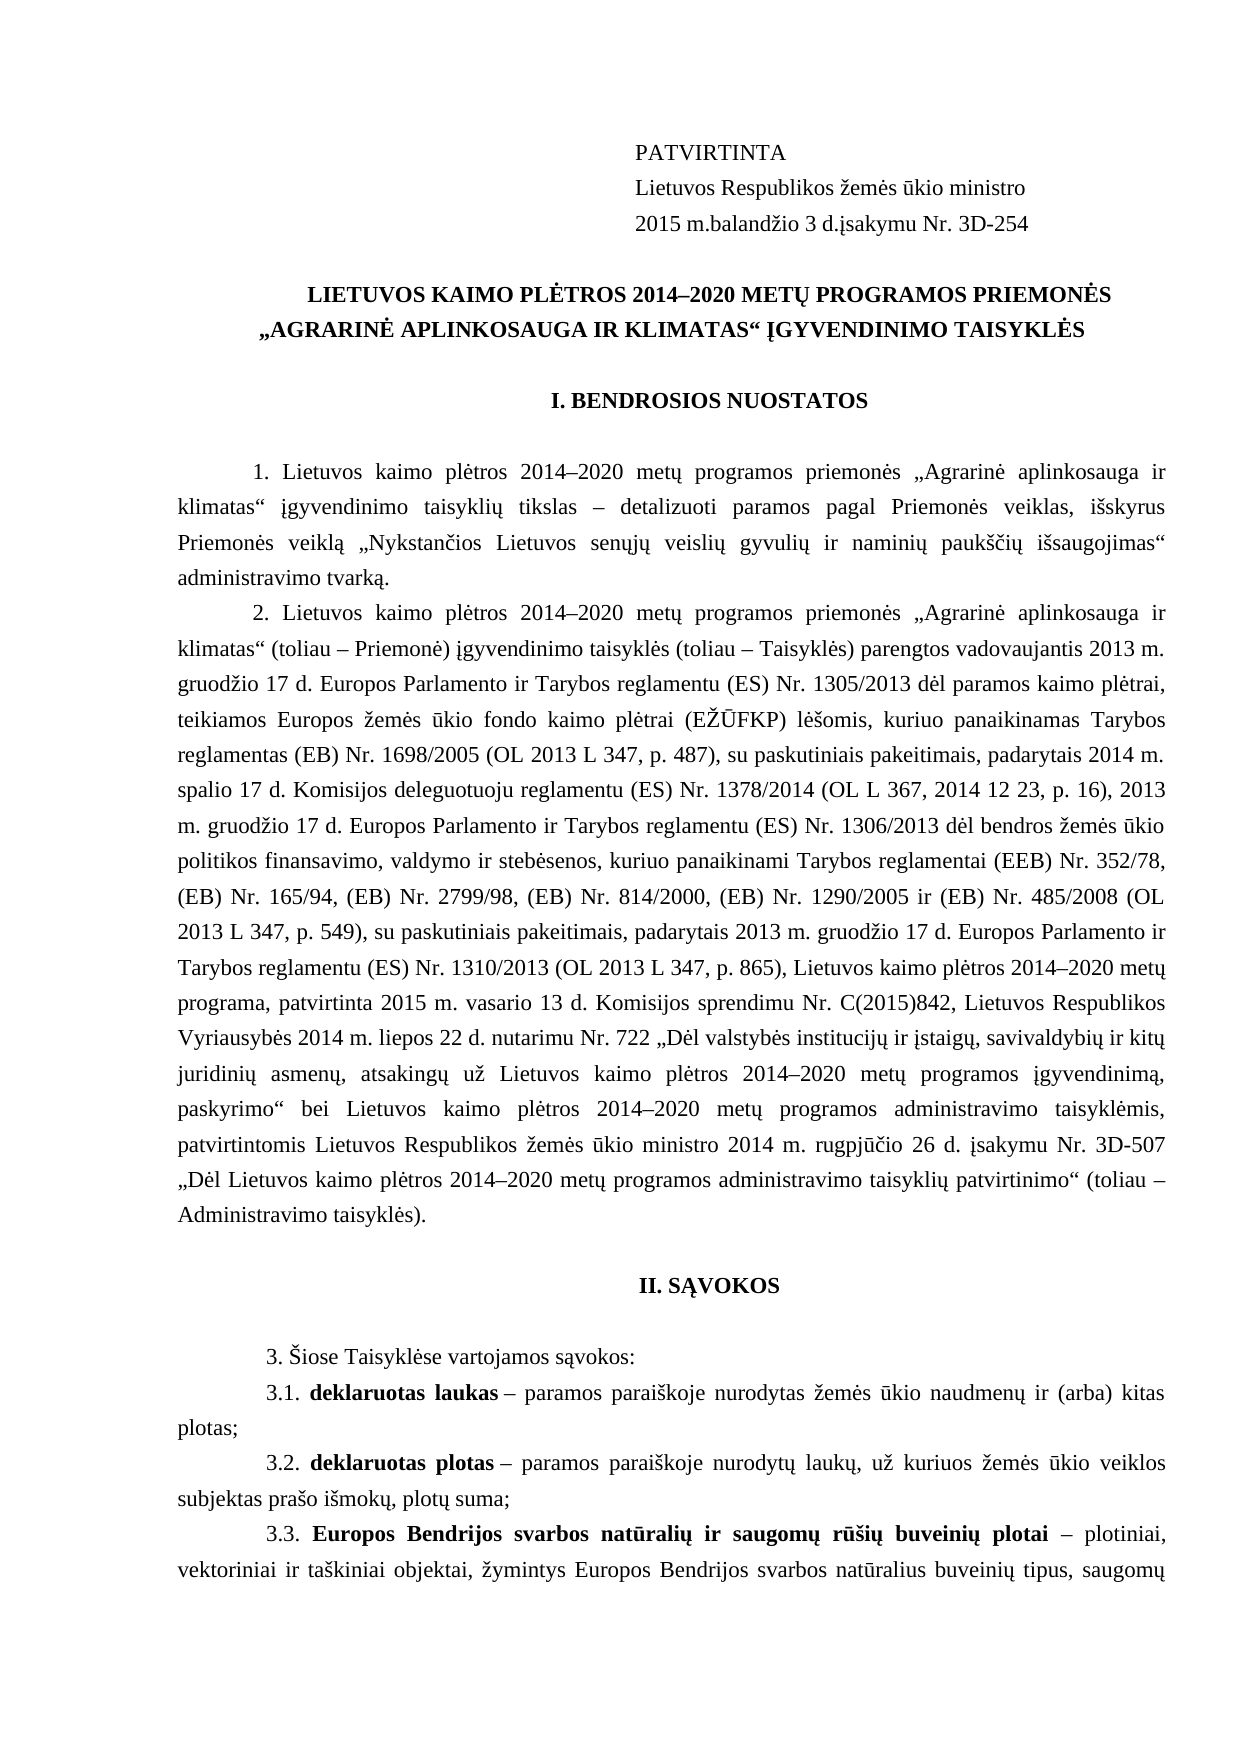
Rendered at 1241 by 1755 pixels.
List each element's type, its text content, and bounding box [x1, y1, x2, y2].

text PATVIRTINTA [177, 130, 1167, 165]
text 2015 m.balandžio 3 d.įsakymu Nr. 3D-254 [177, 201, 1167, 236]
text 3.2. deklaruotas plotas – paramos paraiškoje nurodytų laukų, už kuriuos žemės ūkio veiklos subjektas prašo išmokų, plotų suma; [177, 1440, 1167, 1511]
text LIETUVOS Kaimo plėtros 2014–2020 mETŲ PROGRAMOS priemonĖS „AGRARINĖ APLINKOSAUGA IR KLIMATAS“ ĮGYVENDINIMO taisyklės [177, 272, 1167, 342]
text I. BENDROSIOS NUOSTATOS [177, 378, 1167, 413]
text 3.3. Europos Bendrijos svarbos natūralių ir saugomų rūšių buveinių plotai ‒ plotiniai, vektoriniai ir taškiniai objektai, žymintys Europos Bendrijos svarbos natūralius buveinių tipus, saugomų [177, 1511, 1167, 1582]
text II. SĄVOKOS [177, 1263, 1167, 1299]
text 1. Lietuvos kaimo plėtros 2014–2020 metų programos priemonės „Agrarinė aplinkosauga ir klimatas“ įgyvendinimo taisyklių tikslas – detalizuoti paramos pagal Priemonės veiklas, išskyrus Priemonės veiklą „Nykstančios Lietuvos senųjų veislių gyvulių ir naminių paukščių išsaugojimas“ administravimo tvarką. [177, 449, 1167, 590]
text Lietuvos Respublikos žemės ūkio ministro [177, 165, 1167, 201]
text 2. Lietuvos kaimo plėtros 2014–2020 metų programos priemonės „Agrarinė aplinkosauga ir klimatas“ (toliau – Priemonė) įgyvendinimo taisyklės (toliau – Taisyklės) parengtos vadovaujantis 2013 m. gruodžio 17 d. Europos Parlamento ir Tarybos reglamentu (ES) Nr. 1305/2013 dėl paramos kaimo plėtrai, teikiamos Europos žemės ūkio fondo kaimo plėtrai (EŽŪFKP) lėšomis, kuriuo panaikinamas Tarybos reglamentas (EB) Nr. 1698/2005 (OL 2013 L 347, p. 487), su paskutiniais pakeitimais, padarytais 2014 m. spalio 17 d. Komisijos deleguotuoju reglamentu (ES) Nr. 1378/2014 (OL L 367, 2014 12 23, p. 16), 2013 m. gruodžio 17 d. Europos Parlamento ir Tarybos reglamentu (ES) Nr. 1306/2013 dėl bendros žemės ūkio politikos finansavimo, valdymo ir stebėsenos, kuriuo panaikinami Tarybos reglamentai (EEB) Nr. 352/78, (EB) Nr. 165/94, (EB) Nr. 2799/98, (EB) Nr. 814/2000, (EB) Nr. 1290/2005 ir (EB) Nr. 485/2008 (OL 2013 L 347, p. 549), su paskutiniais pakeitimais, padarytais 2013 m. gruodžio 17 d. Europos Parlamento ir Tarybos reglamentu (ES) Nr. 1310/2013 (OL 2013 L 347, p. 865), Lietuvos kaimo plėtros 2014–2020 metų programa, patvirtinta 2015 m. vasario 13 d. Komisijos sprendimu Nr. C(2015)842, Lietuvos Respublikos Vyriausybės 2014 m. liepos 22 d. nutarimu Nr. 722 „Dėl valstybės institucijų ir įstaigų, savivaldybių ir kitų juridinių asmenų, atsakingų už Lietuvos kaimo plėtros 2014–2020 metų programos įgyvendinimą, paskyrimo“ bei Lietuvos kaimo plėtros 2014–2020 metų programos administravimo taisyklėmis, patvirtintomis Lietuvos Respublikos žemės ūkio ministro 2014 m. rugpjūčio 26 d. įsakymu Nr. 3D-507 „Dėl Lietuvos kaimo plėtros 2014–2020 metų programos administravimo taisyklių patvirtinimo“ (toliau – Administravimo taisyklės). [177, 590, 1167, 1228]
text 3. Šiose Taisyklėse vartojamos sąvokos: [177, 1334, 1167, 1369]
text 3.1. deklaruotas laukas – paramos paraiškoje nurodytas žemės ūkio naudmenų ir (arba) kitas plotas; [177, 1369, 1167, 1440]
